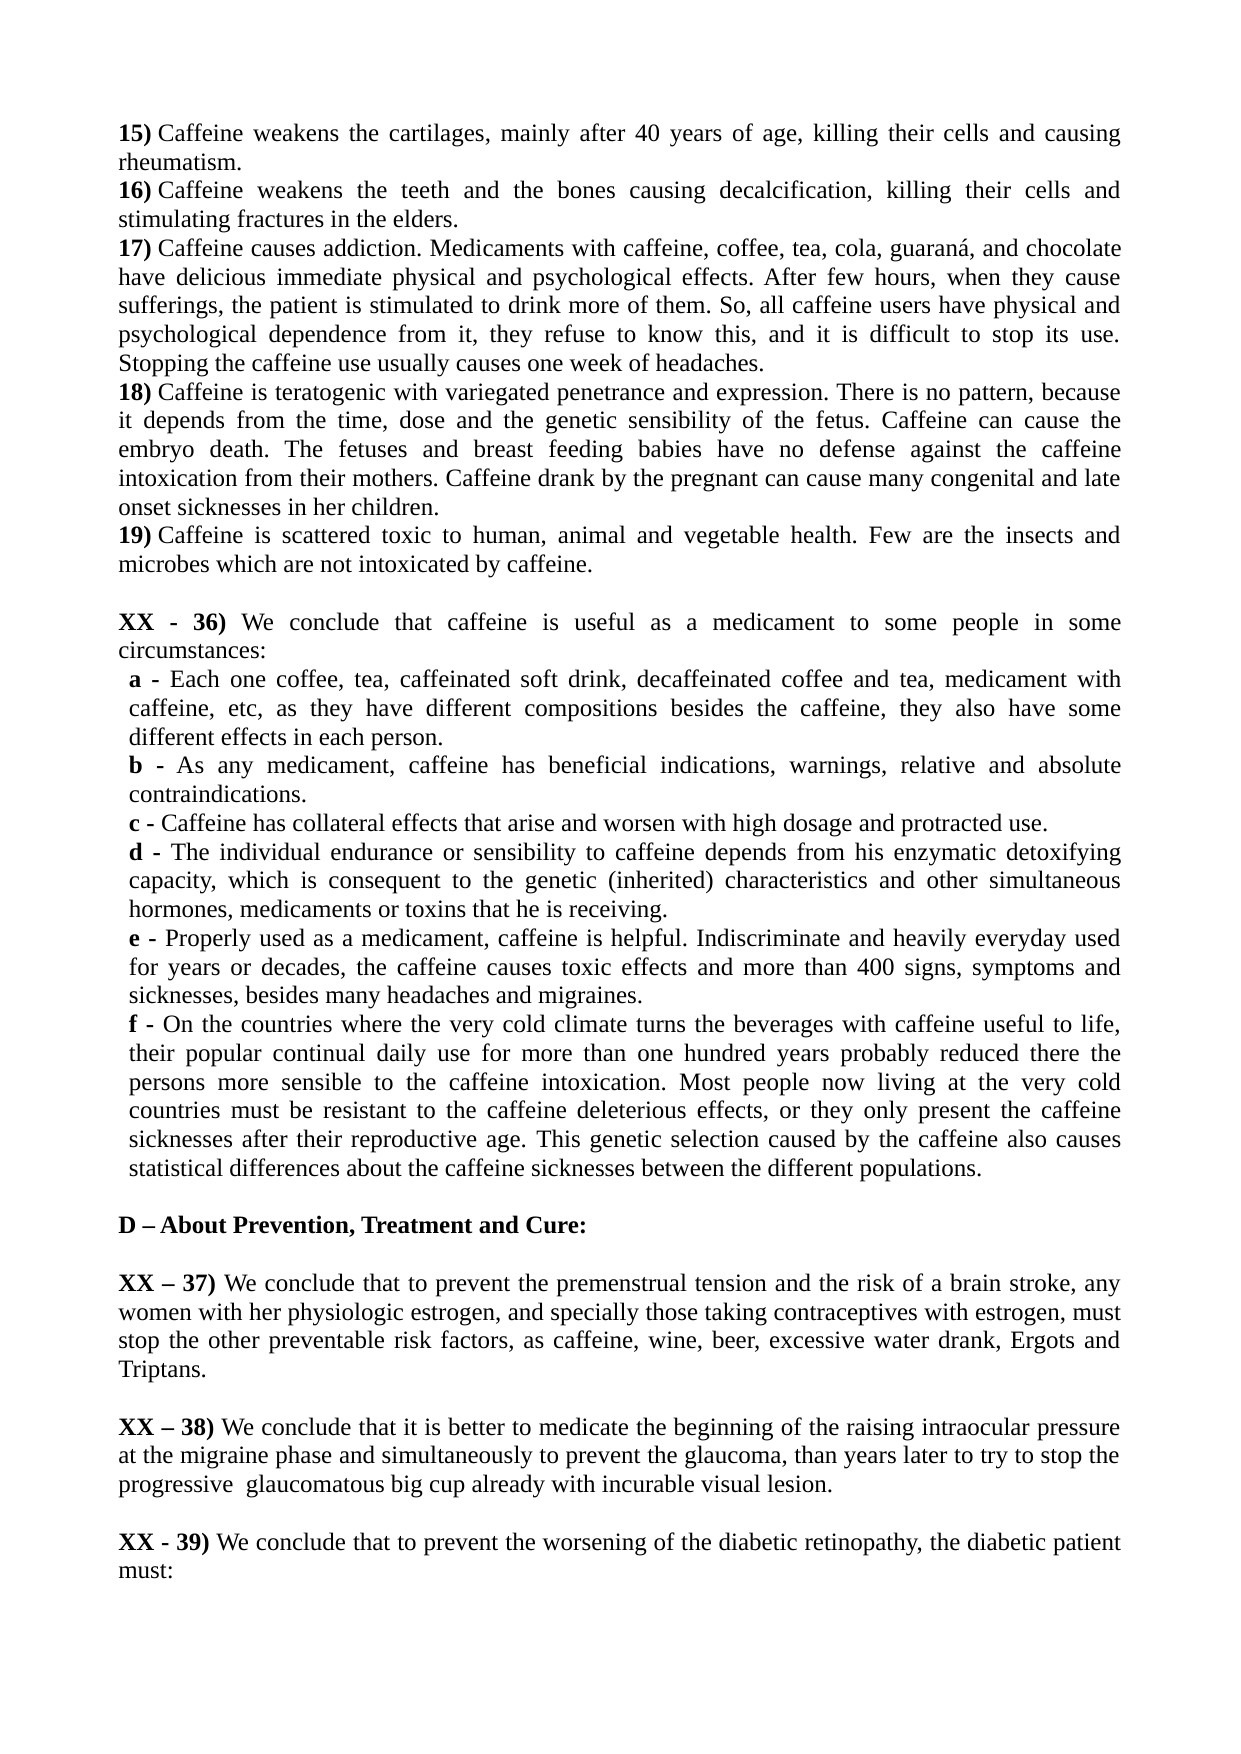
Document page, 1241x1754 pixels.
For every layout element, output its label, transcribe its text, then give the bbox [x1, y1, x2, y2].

list Caffeine is teratogenic with variegated penetrance and expression. There is no pattern, because it depends from the time, dose and the genetic sensibility of the fetus. Caffeine can cause the embryo death. The fetuses and breast feeding babies have no defense against the caffeine intoxication from their mothers. Caffeine drank by the pregnant can cause many congenital and late onset sicknesses in her children. [118, 377, 1122, 521]
text f - On the countries where the very cold climate turns the beverages with caffeine useful to life, their popular continual daily use for more than one hundred years probably reduced there the persons more sensible to the caffeine intoxication. Most people now living at the very cold countries must be resistant to the caffeine deleterious effects, or they only present the caffeine sicknesses after their reproductive age. This genetic selection caused by the caffeine also causes statistical differences about the caffeine sicknesses between the different populations. [129, 1009, 1122, 1182]
text c - Caffeine has collateral effects that arise and worsen with high dosage and protracted use. [129, 808, 1122, 837]
list Caffeine causes addiction. Medicaments with caffeine, coffee, tea, cola, guaraná, and chocolate have delicious immediate physical and psychological effects. After few hours, when they cause sufferings, the patient is stimulated to drink more of them. So, all caffeine users have physical and psychological dependence from it, they refuse to know this, and it is difficult to stop its use. Stopping the caffeine use usually causes one week of headaches. [118, 233, 1122, 377]
text XX – 38) We conclude that it is better to medicate the beginning of the raising intraocular pressure at the migraine phase and simultaneously to prevent the glaucoma, than years later to try to stop the progressive glaucomatous big cup already with incurable visual lesion. [118, 1412, 1122, 1498]
text b - As any medicament, caffeine has beneficial indications, warnings, relative and absolute contraindications. [129, 751, 1122, 808]
list Caffeine weakens the cartilages, mainly after 40 years of age, killing their cells and causing rheumatism. [118, 118, 1122, 176]
list Caffeine weakens the teeth and the bones causing decalcification, killing their cells and stimulating fractures in the elders. [118, 176, 1122, 233]
text XX - 39) We conclude that to prevent the worsening of the diabetic retinopathy, the diabetic patient must: [118, 1527, 1122, 1584]
text XX – 37) We conclude that to prevent the premenstrual tension and the risk of a brain stroke, any women with her physiologic estrogen, and specially those taking contraceptives with estrogen, must stop the other preventable risk factors, as caffeine, wine, beer, excessive water drank, Ergots and Triptans. [118, 1268, 1122, 1383]
text a - Each one coffee, tea, caffeinated soft drink, decaffeinated coffee and tea, medicament with caffeine, etc, as they have different compositions besides the caffeine, they also have some different effects in each person. [129, 664, 1122, 751]
text e - Properly used as a medicament, caffeine is helpful. Indiscriminate and heavily everyday used for years or decades, the caffeine causes toxic effects and more than 400 signs, symptoms and sicknesses, besides many headaches and migraines. [129, 923, 1122, 1009]
text D – About Prevention, Treatment and Cure: [118, 1211, 1122, 1239]
list Caffeine is scattered toxic to human, animal and vegetable health. Few are the insects and microbes which are not intoxicated by caffeine. [118, 521, 1122, 578]
text d - The individual endurance or sensibility to caffeine depends from his enzymatic detoxifying capacity, which is consequent to the genetic (inherited) characteristics and other simultaneous hormones, medicaments or toxins that he is receiving. [129, 837, 1122, 923]
text XX - 36) We conclude that caffeine is useful as a medicament to some people in some circumstances: [118, 607, 1122, 664]
